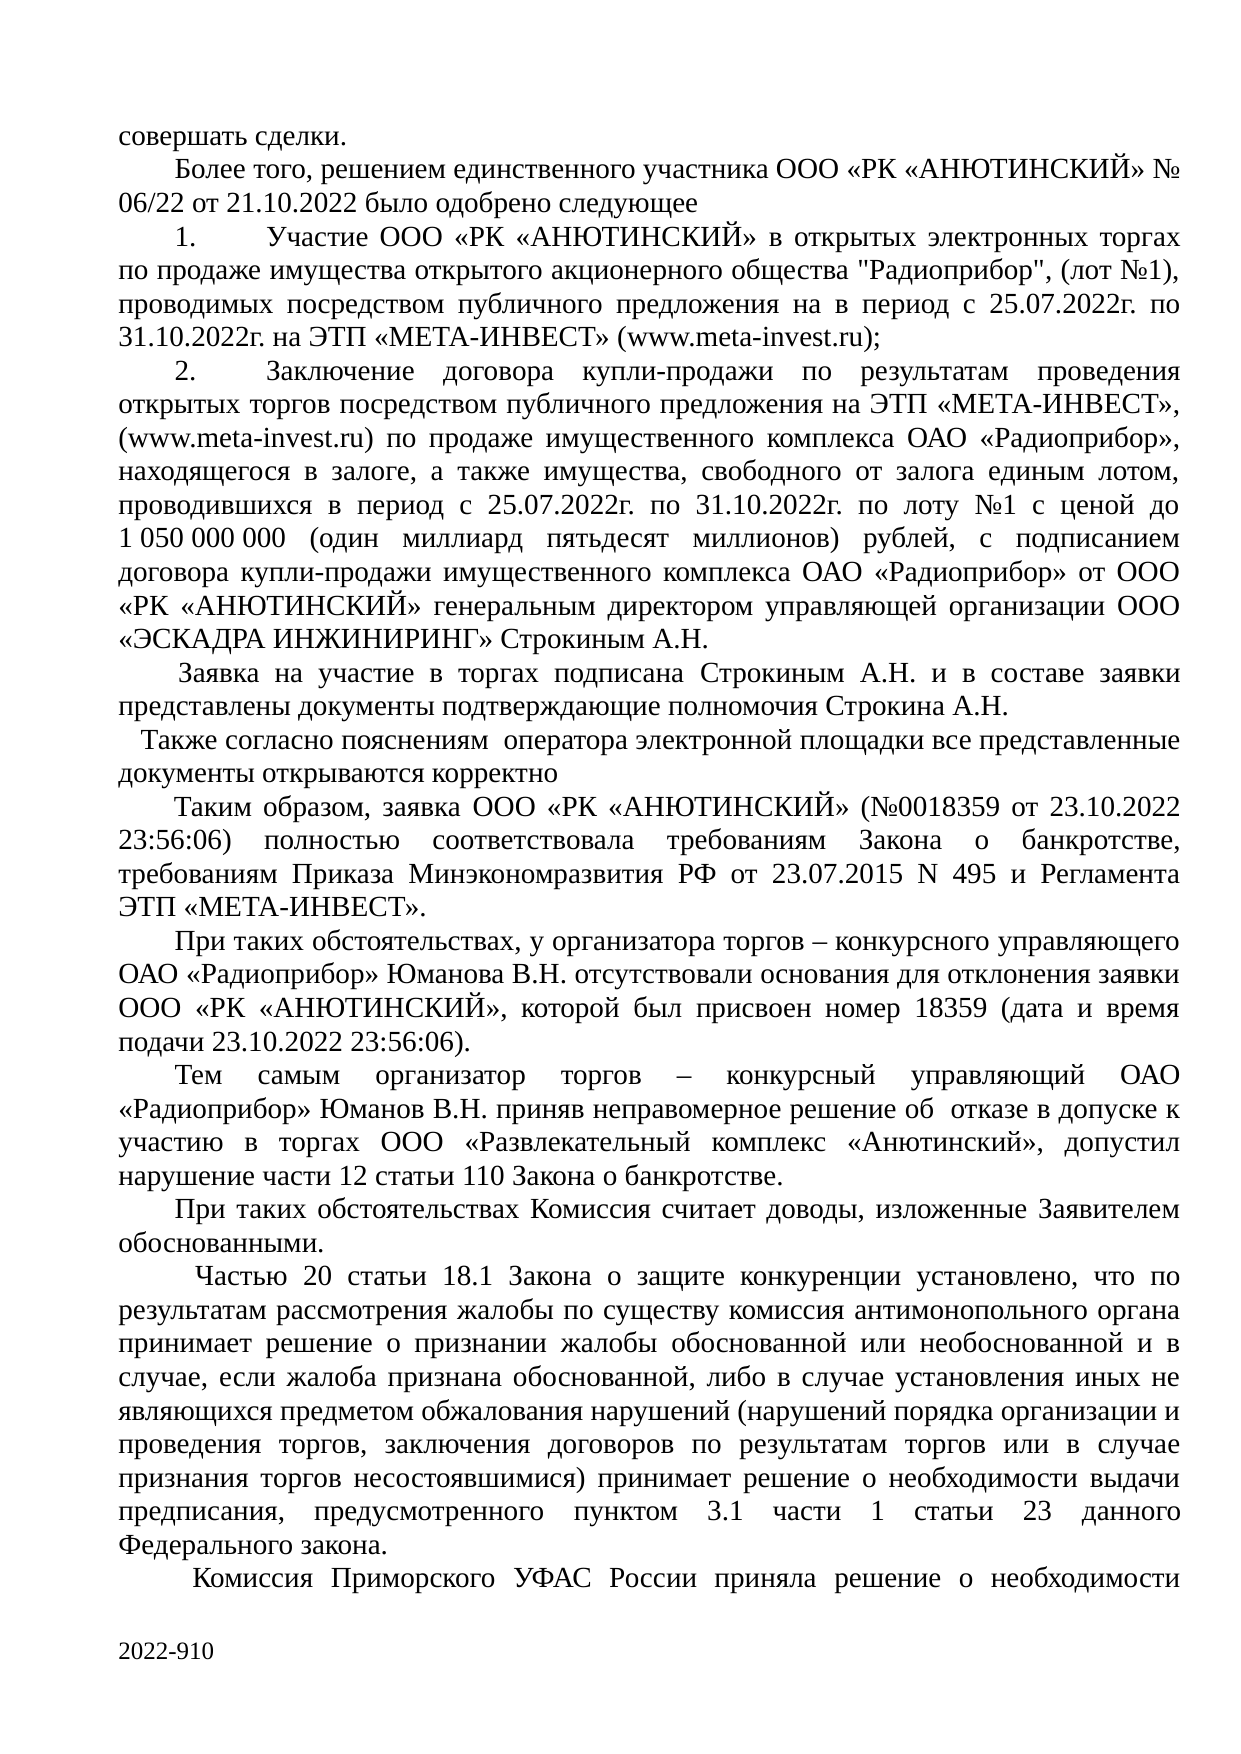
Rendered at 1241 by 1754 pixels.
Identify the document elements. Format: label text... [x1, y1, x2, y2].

text Частью 20 статьи 18.1 Закона о защите конкуренции установлено, что по результатам рассмотрения жалобы по существу комиссия антимонопольного органа принимает решение о признании жалобы обоснованной или необоснованной и в случае, если жалоба признана обоснованной, либо в случае установления иных не являющихся предметом обжалования нарушений (нарушений порядка организации и проведения торгов, заключения договоров по результатам торгов или в случае признания торгов несостоявшимися) принимает решение о необходимости выдачи предписания, предусмотренного пунктом 3.1 части 1 статьи 23 данного Федерального закона. [118, 1258, 1181, 1560]
list Таким образом, заявка ООО «РК «АНЮТИНСКИЙ» (№0018359 от 23.10.2022 23:56:06) полностью соответствовала требованиям Закона о банкротстве, требованиям Приказа Минэкономразвития РФ от 23.07.2015 N 495 и Регламента ЭТП «МЕТА-ИНВЕСТ». [118, 789, 1181, 923]
text При таких обстоятельствах Комиссия считает доводы, изложенные Заявителем обоснованными. [118, 1191, 1181, 1258]
text Тем самым организатор торгов – конкурсный управляющий ОАО «Радиоприбор» Юманов В.Н. приняв неправомерное решение об отказе в допуске к участию в торгах ООО «Развлекательный комплекс «Анютинский», допустил нарушение части 12 статьи 110 Закона о банкротстве. [118, 1057, 1181, 1191]
text совершать сделки. [118, 118, 1181, 152]
list Заявка на участие в торгах подписана Строкиным А.Н. и в составе заявки представлены документы подтверждающие полномочия Строкина А.Н. [118, 655, 1181, 722]
list Также согласно пояснениям оператора электронной площадки все представленные документы открываются корректно [118, 722, 1181, 789]
list Комиссия Приморского УФАС России приняла решение о необходимости [118, 1560, 1181, 1594]
list Заключение договора купли-продажи по результатам проведения открытых торгов посредством публичного предложения на ЭТП «МЕТА-ИНВЕСТ», (www.meta-invest.ru) по продаже имущественного комплекса ОАО «Радиоприбор», находящегося в залоге, а также имущества, свободного от залога единым лотом, проводившихся в период с 25.07.2022г. по 31.10.2022г. по лоту №1 с ценой до 1 050 000 000 (один миллиард пятьдесят миллионов) рублей, с подписанием договора купли-продажи имущественного комплекса ОАО «Радиоприбор» от ООО «РК «АНЮТИНСКИЙ» генеральным директором управляющей организации ООО «ЭСКАДРА ИНЖИНИРИНГ» Строкиным А.Н. [118, 353, 1181, 655]
list Участие ООО «РК «АНЮТИНСКИЙ» в открытых электронных торгах по продаже имущества открытого акционерного общества "Радиоприбор", (лот №1), проводимых посредством публичного предложения на в период с 25.07.2022г. по 31.10.2022г. на ЭТП «МЕТА-ИНВЕСТ» (www.meta-invest.ru); [118, 219, 1181, 353]
text Более того, решением единственного участника ООО «РК «АНЮТИНСКИЙ» № 06/22 от 21.10.2022 было одобрено следующее [118, 152, 1181, 219]
text При таких обстоятельствах, у организатора торгов – конкурсного управляющего ОАО «Радиоприбор» Юманова В.Н. отсутствовали основания для отклонения заявки ООО «РК «АНЮТИНСКИЙ», которой был присвоен номер 18359 (дата и время подачи 23.10.2022 23:56:06). [118, 923, 1181, 1057]
